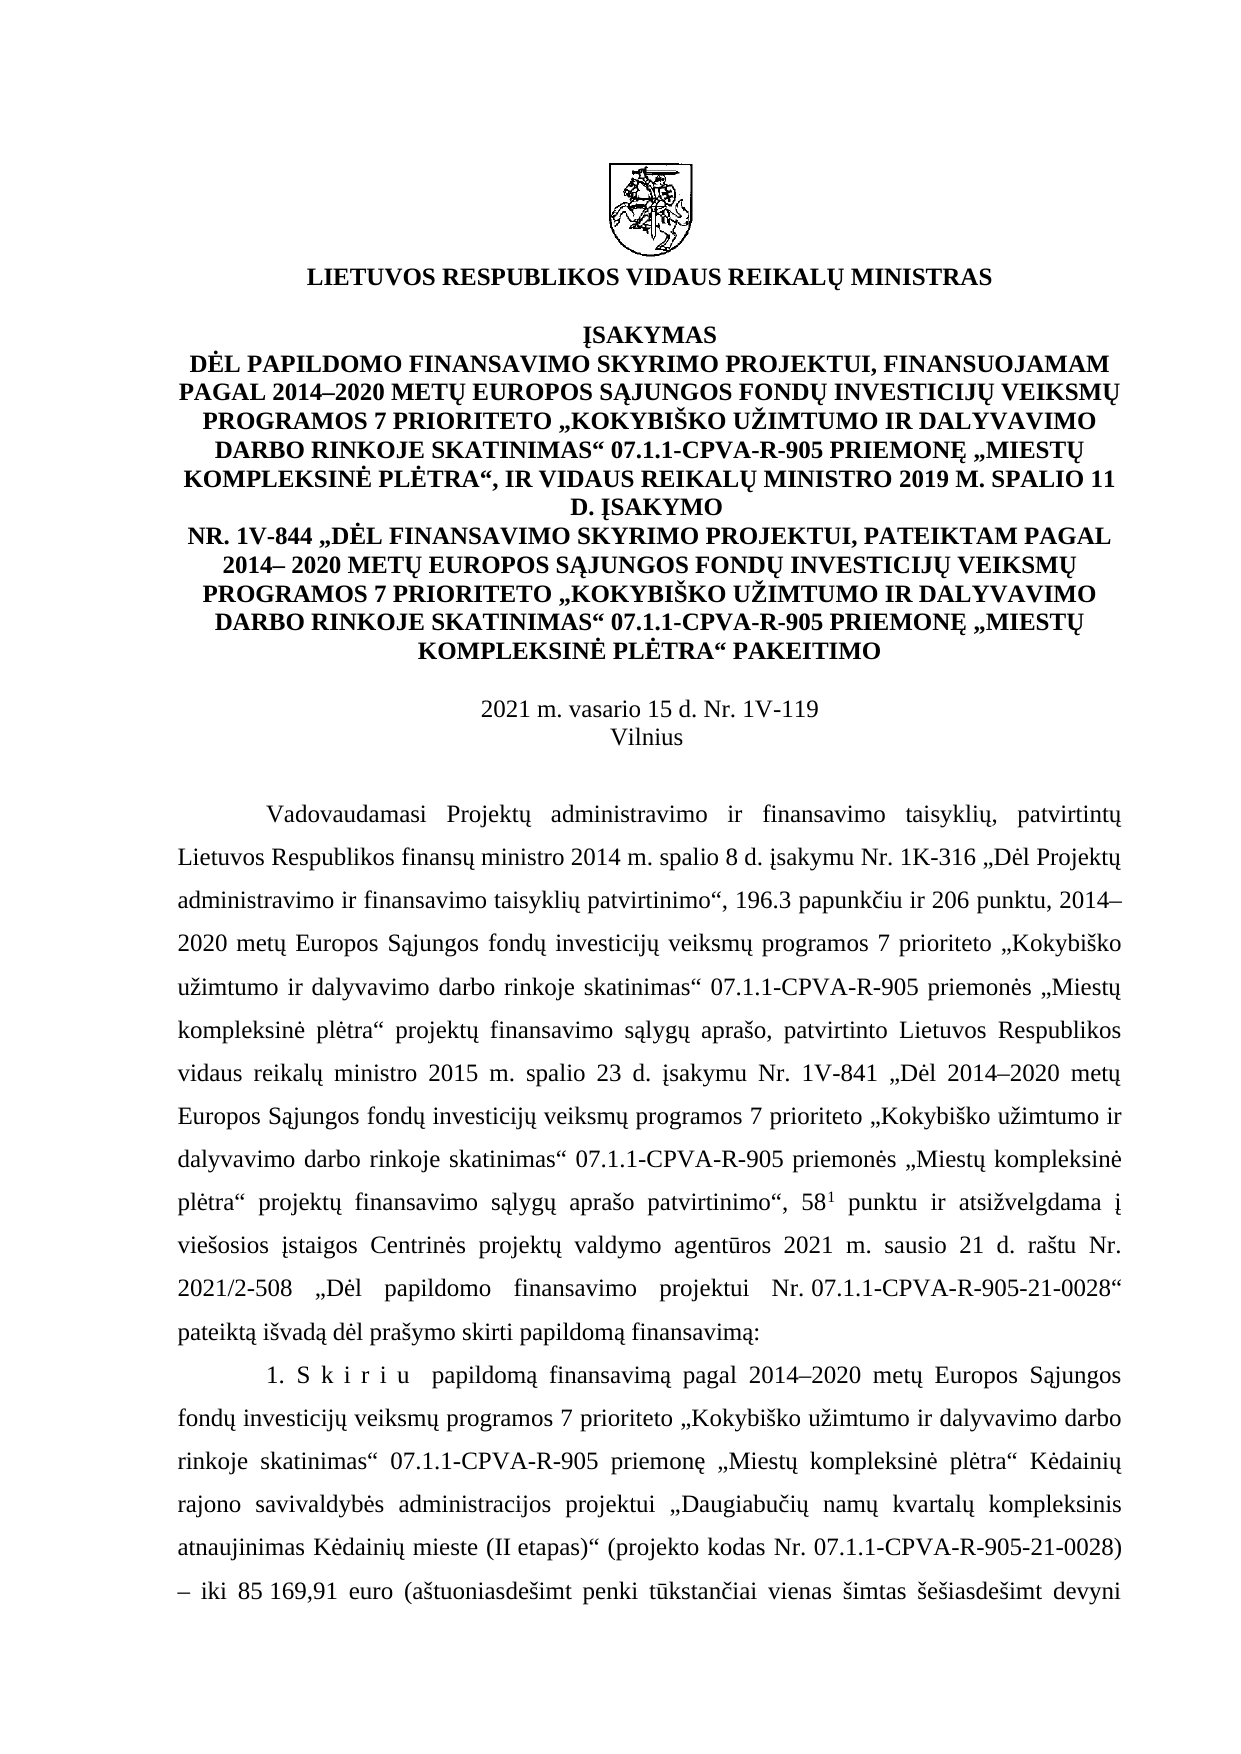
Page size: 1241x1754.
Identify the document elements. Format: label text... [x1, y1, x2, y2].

text Vilnius [177, 722, 1122, 751]
text LIETUVOS RESPUBLIKOS VIDAUS REIKALŲ MINISTRAS [177, 262, 1122, 291]
text ĮSAKYMAS [177, 320, 1122, 349]
text Vadovaudamasi Projektų administravimo ir finansavimo taisyklių, patvirtintų Lietuvos Respublikos finansų ministro 2014 m. spalio 8 d. įsakymu Nr. 1K-316 „Dėl Projektų administravimo ir finansavimo taisyklių patvirtinimo“, 196.3 papunkčiu ir 206 punktu, 2014–2020 metų Europos Sąjungos fondų investicijų veiksmų programos 7 prioriteto „Kokybiško užimtumo ir dalyvavimo darbo rinkoje skatinimas“ 07.1.1-CPVA-R-905 priemonės „Miestų kompleksinė plėtra“ projektų finansavimo sąlygų aprašo, patvirtinto Lietuvos Respublikos vidaus reikalų ministro 2015 m. spalio 23 d. įsakymu Nr. 1V-841 „Dėl 2014–2020 metų Europos Sąjungos fondų investicijų veiksmų programos 7 prioriteto „Kokybiško užimtumo ir dalyvavimo darbo rinkoje skatinimas“ 07.1.1-CPVA-R-905 priemonės „Miestų kompleksinė plėtra“ projektų finansavimo sąlygų aprašo patvirtinimo“, 581 punktu ir atsižvelgdama į viešosios įstaigos Centrinės projektų valdymo agentūros 2021 m. sausio 21 d. raštu Nr. 2021/2-508 „Dėl papildomo finansavimo projektui Nr. 07.1.1-CPVA-R-905-21-0028“ pateiktą išvadą dėl prašymo skirti papildomą finansavimą: [177, 799, 1122, 1345]
text DĖL PAPILDOMO FINANSAVIMO SKYRIMO PROJEKTUI, FINANSUOJAMAM PAGAL 2014–2020 METŲ EUROPOS SĄJUNGOS FONDŲ INVESTICIJŲ VEIKSMŲ PROGRAMOS 7 PRIORITETO „KOKYBIŠKO UŽIMTUMO IR DALYVAVIMO DARBO RINKOJE SKATINIMAS“ 07.1.1-CPVA-R-905 PRIEMONĘ „MIESTŲ KOMPLEKSINĖ PLĖTRA“, IR VIDAUS REIKALŲ MINISTRO 2019 M. SPALIO 11 D. ĮSAKYMO NR. 1V-844 „DĖL FINANSAVIMO SKYRIMO PROJEKTUI, PATEIKTAM PAGAL 2014– 2020 METŲ EUROPOS SĄJUNGOS FONDŲ INVESTICIJŲ VEIKSMŲ PROGRAMOS 7 PRIORITETO „KOKYBIŠKO UŽIMTUMO IR DALYVAVIMO DARBO RINKOJE SKATINIMAS“ 07.1.1-CPVA-R-905 PRIEMONĘ „MIESTŲ KOMPLEKSINĖ PLĖTRA“ PAKEITIMO [177, 349, 1122, 665]
text 2021 m. vasario 15 d. Nr. 1V-119 [177, 694, 1122, 722]
text 1. Skiriu papildomą finansavimą pagal 2014–2020 metų Europos Sąjungos fondų investicijų veiksmų programos 7 prioriteto „Kokybiško užimtumo ir dalyvavimo darbo rinkoje skatinimas“ 07.1.1-CPVA-R-905 priemonę „Miestų kompleksinė plėtra“ Kėdainių rajono savivaldybės administracijos projektui „Daugiabučių namų kvartalų kompleksinis atnaujinimas Kėdainių mieste (II etapas)“ (projekto kodas Nr. 07.1.1-CPVA-R-905-21-0028) – iki 85 169,91 euro (aštuoniasdešimt penki tūkstančiai vienas šimtas šešiasdešimt devyni [177, 1360, 1122, 1604]
